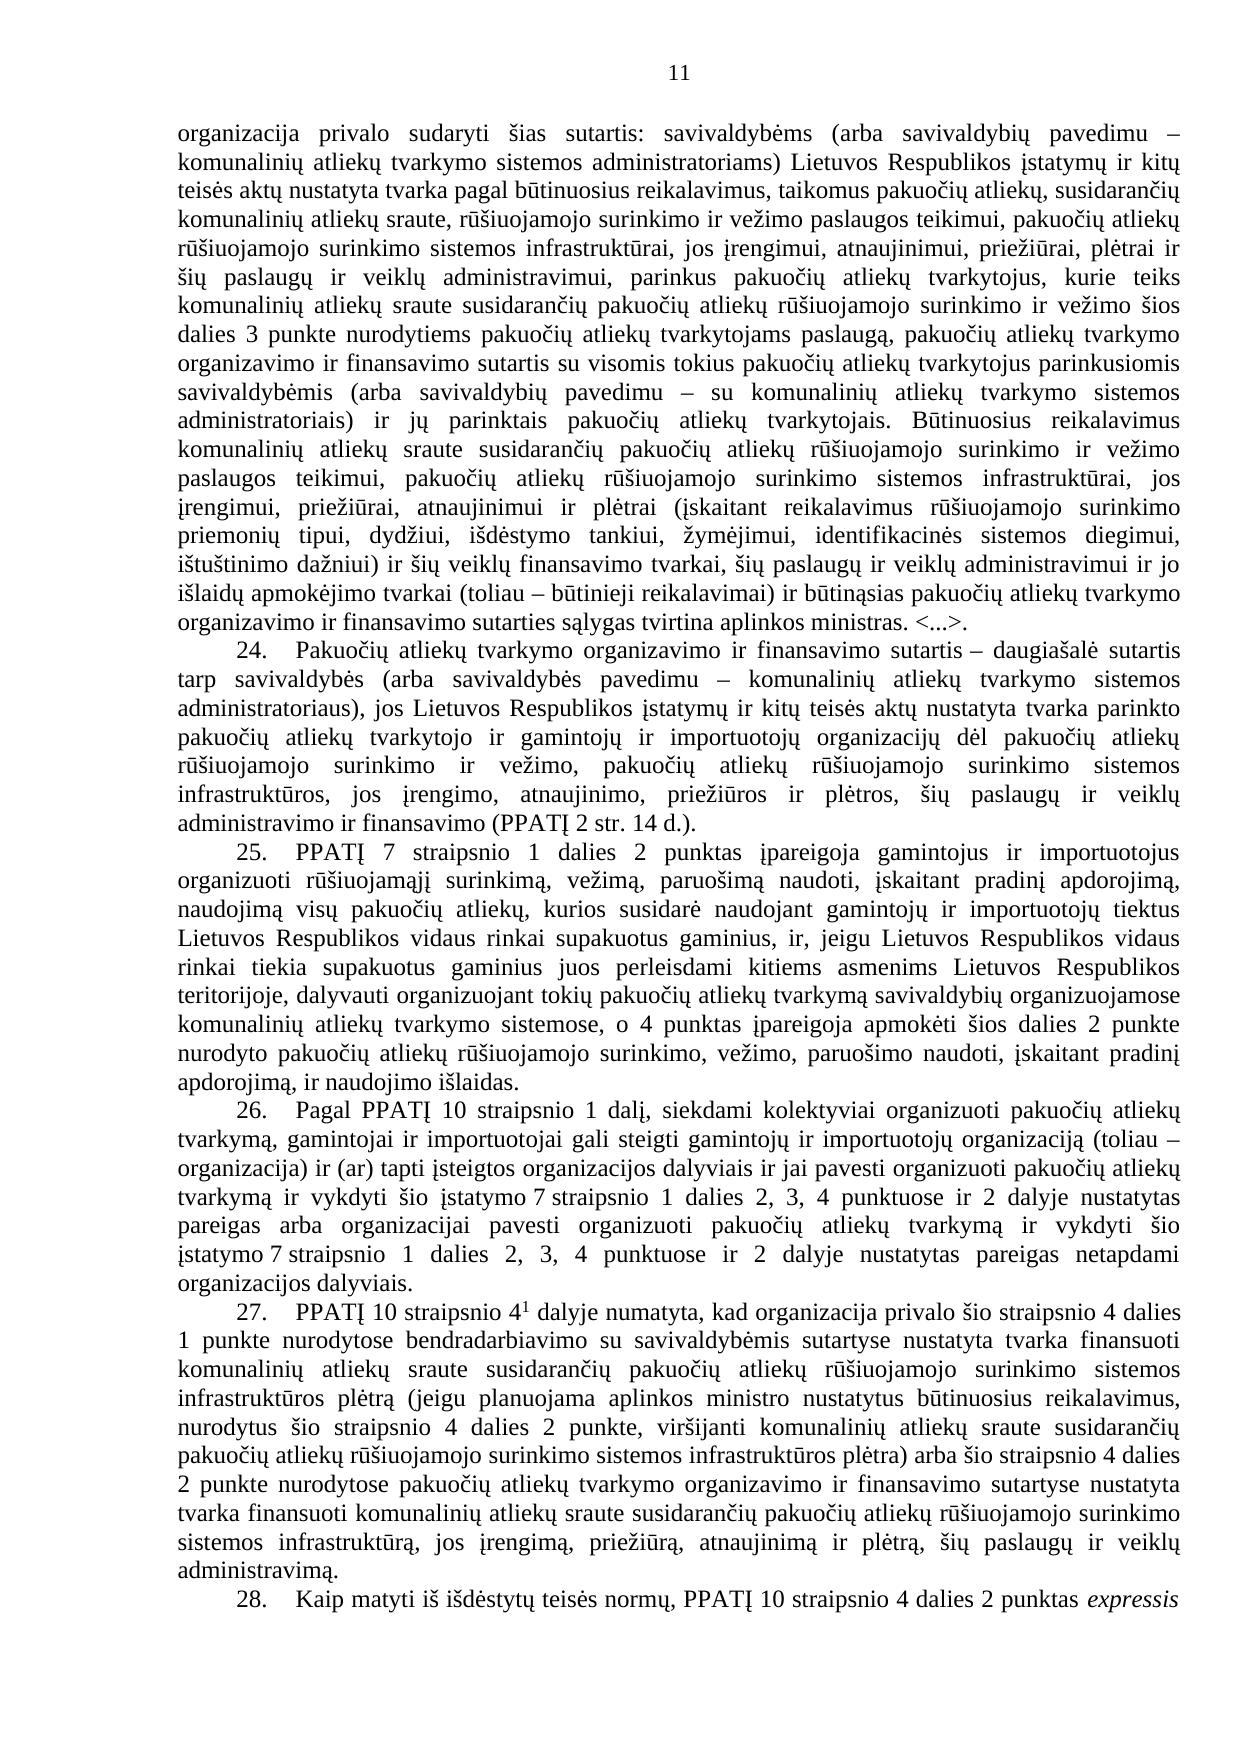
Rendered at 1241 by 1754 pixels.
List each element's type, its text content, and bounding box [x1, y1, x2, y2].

text 28. Kaip matyti iš išdėstytų teisės normų, PPATĮ 10 straipsnio 4 dalies 2 punktas expressis [177, 1584, 1181, 1613]
text 24. Pakuočių atliekų tvarkymo organizavimo ir finansavimo sutartis – daugiašalė sutartis tarp savivaldybės (arba savivaldybės pavedimu – komunalinių atliekų tvarkymo sistemos administratoriaus), jos Lietuvos Respublikos įstatymų ir kitų teisės aktų nustatyta tvarka parinkto pakuočių atliekų tvarkytojo ir gamintojų ir importuotojų organizacijų dėl pakuočių atliekų rūšiuojamojo surinkimo ir vežimo, pakuočių atliekų rūšiuojamojo surinkimo sistemos infrastruktūros, jos įrengimo, atnaujinimo, priežiūros ir plėtros, šių paslaugų ir veiklų administravimo ir finansavimo (PPATĮ 2 str. 14 d.). [177, 636, 1181, 837]
text 25. PPATĮ 7 straipsnio 1 dalies 2 punktas įpareigoja gamintojus ir importuotojus organizuoti rūšiuojamąjį surinkimą, vežimą, paruošimą naudoti, įskaitant pradinį apdorojimą, naudojimą visų pakuočių atliekų, kurios susidarė naudojant gamintojų ir importuotojų tiektus Lietuvos Respublikos vidaus rinkai supakuotus gaminius, ir, jeigu Lietuvos Respublikos vidaus rinkai tiekia supakuotus gaminius juos perleisdami kitiems asmenims Lietuvos Respublikos teritorijoje, dalyvauti organizuojant tokių pakuočių atliekų tvarkymą savivaldybių organizuojamose komunalinių atliekų tvarkymo sistemose, o 4 punktas įpareigoja apmokėti šios dalies 2 punkte nurodyto pakuočių atliekų rūšiuojamojo surinkimo, vežimo, paruošimo naudoti, įskaitant pradinį apdorojimą, ir naudojimo išlaidas. [177, 837, 1181, 1096]
text 26. Pagal PPATĮ 10 straipsnio 1 dalį, siekdami kolektyviai organizuoti pakuočių atliekų tvarkymą, gamintojai ir importuotojai gali steigti gamintojų ir importuotojų organizaciją (toliau – organizacija) ir (ar) tapti įsteigtos organizacijos dalyviais ir jai pavesti organizuoti pakuočių atliekų tvarkymą ir vykdyti šio įstatymo 7 straipsnio 1 dalies 2, 3, 4 punktuose ir 2 dalyje nustatytas pareigas arba organizacijai pavesti organizuoti pakuočių atliekų tvarkymą ir vykdyti šio įstatymo 7 straipsnio 1 dalies 2, 3, 4 punktuose ir 2 dalyje nustatytas pareigas netapdami organizacijos dalyviais. [177, 1096, 1181, 1297]
text 27. PPATĮ 10 straipsnio 41 dalyje numatyta, kad organizacija privalo šio straipsnio 4 dalies 1 punkte nurodytose bendradarbiavimo su savivaldybėmis sutartyse nustatyta tvarka finansuoti komunalinių atliekų sraute susidarančių pakuočių atliekų rūšiuojamojo surinkimo sistemos infrastruktūros plėtrą (jeigu planuojama aplinkos ministro nustatytus būtinuosius reikalavimus, nurodytus šio straipsnio 4 dalies 2 punkte, viršijanti komunalinių atliekų sraute susidarančių pakuočių atliekų rūšiuojamojo surinkimo sistemos infrastruktūros plėtra) arba šio straipsnio 4 dalies 2 punkte nurodytose pakuočių atliekų tvarkymo organizavimo ir finansavimo sutartyse nustatyta tvarka finansuoti komunalinių atliekų sraute susidarančių pakuočių atliekų rūšiuojamojo surinkimo sistemos infrastruktūrą, jos įrengimą, priežiūrą, atnaujinimą ir plėtrą, šių paslaugų ir veiklų administravimą. [177, 1297, 1181, 1584]
text organizacija privalo sudaryti šias sutartis: savivaldybėms (arba savivaldybių pavedimu – komunalinių atliekų tvarkymo sistemos administratoriams) Lietuvos Respublikos įstatymų ir kitų teisės aktų nustatyta tvarka pagal būtinuosius reikalavimus, taikomus pakuočių atliekų, susidarančių komunalinių atliekų sraute, rūšiuojamojo surinkimo ir vežimo paslaugos teikimui, pakuočių atliekų rūšiuojamojo surinkimo sistemos infrastruktūrai, jos įrengimui, atnaujinimui, priežiūrai, plėtrai ir šių paslaugų ir veiklų administravimui, parinkus pakuočių atliekų tvarkytojus, kurie teiks komunalinių atliekų sraute susidarančių pakuočių atliekų rūšiuojamojo surinkimo ir vežimo šios dalies 3 punkte nurodytiems pakuočių atliekų tvarkytojams paslaugą, pakuočių atliekų tvarkymo organizavimo ir finansavimo sutartis su visomis tokius pakuočių atliekų tvarkytojus parinkusiomis savivaldybėmis (arba savivaldybių pavedimu – su komunalinių atliekų tvarkymo sistemos administratoriais) ir jų parinktais pakuočių atliekų tvarkytojais. Būtinuosius reikalavimus komunalinių atliekų sraute susidarančių pakuočių atliekų rūšiuojamojo surinkimo ir vežimo paslaugos teikimui, pakuočių atliekų rūšiuojamojo surinkimo sistemos infrastruktūrai, jos įrengimui, priežiūrai, atnaujinimui ir plėtrai (įskaitant reikalavimus rūšiuojamojo surinkimo priemonių tipui, dydžiui, išdėstymo tankiui, žymėjimui, identifikacinės sistemos diegimui, ištuštinimo dažniui) ir šių veiklų finansavimo tvarkai, šių paslaugų ir veiklų administravimui ir jo išlaidų apmokėjimo tvarkai (toliau – būtinieji reikalavimai) ir būtinąsias pakuočių atliekų tvarkymo organizavimo ir finansavimo sutarties sąlygas tvirtina aplinkos ministras. <...>. [177, 118, 1181, 636]
